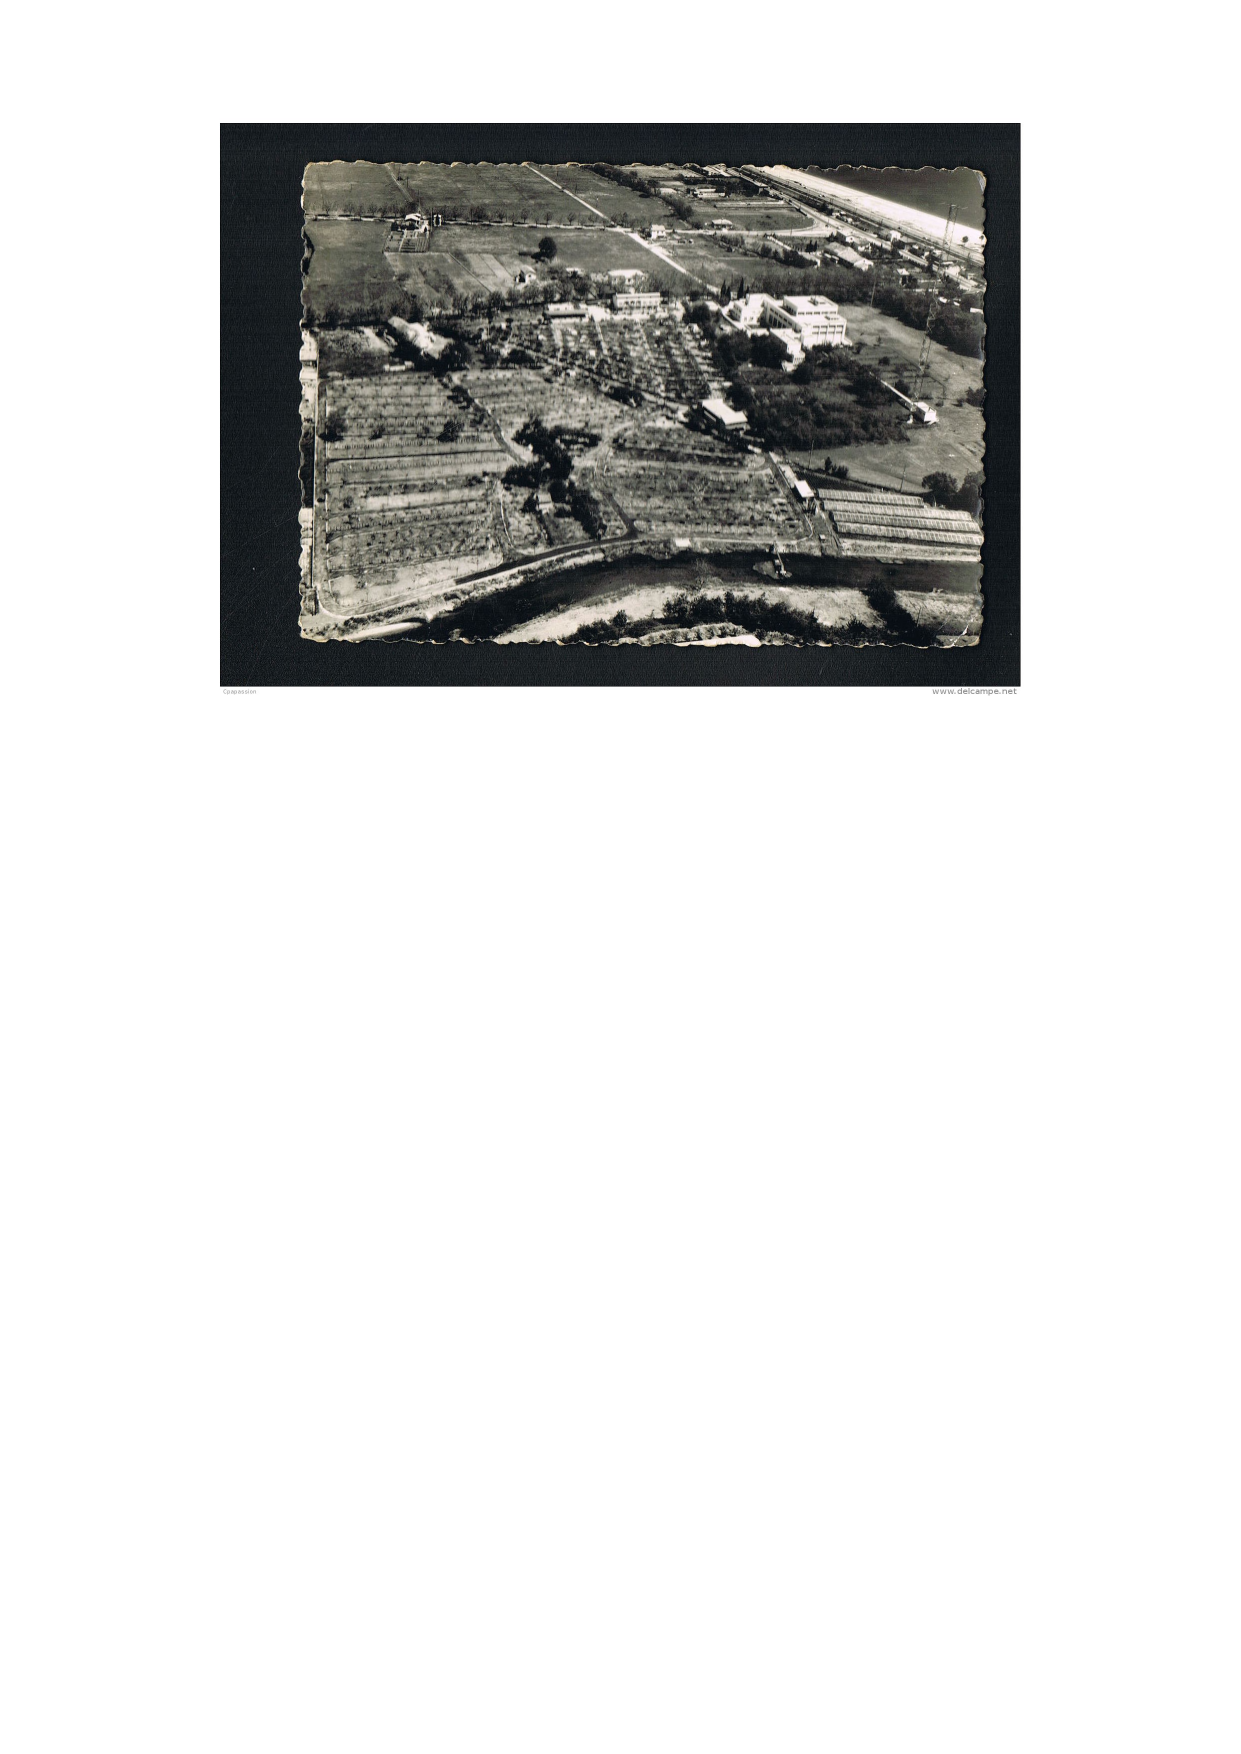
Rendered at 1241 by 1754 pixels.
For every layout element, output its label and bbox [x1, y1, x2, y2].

picture [215, 118, 1025, 696]
